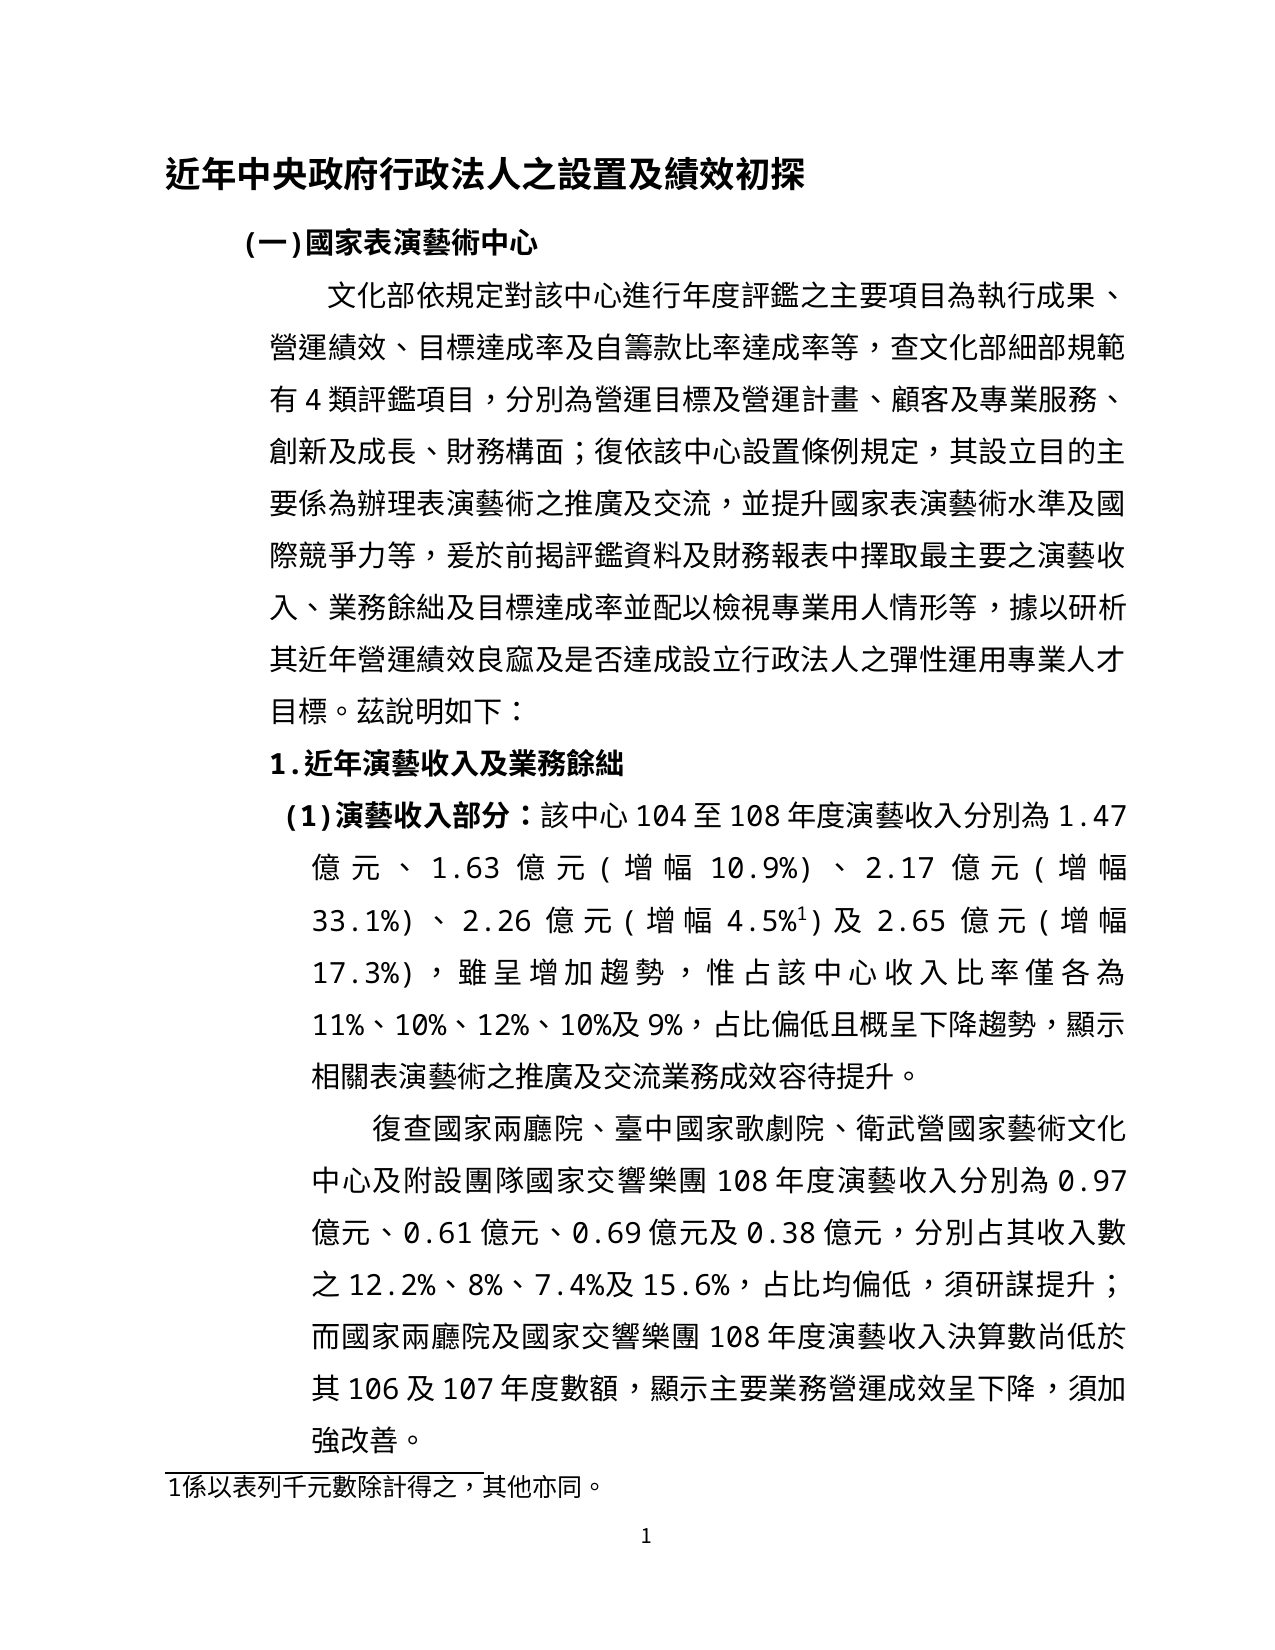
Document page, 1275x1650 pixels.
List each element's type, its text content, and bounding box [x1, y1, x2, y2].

text 復查國家兩廳院、臺中國家歌劇院、衛武營國家藝術文化中心及附設團隊國家交響樂團108年度演藝收入分別為0.97億元、0.61億元、0.69億元及0.38億元，分別占其收入數之12.2%、8%、7.4%及15.6%，占比均偏低，須研謀提升；而國家兩廳院及國家交響樂團108年度演藝收入決算數尚低於其106及107年度數額，顯示主要業務營運成效呈下降，須加強改善。 [282, 1098, 1127, 1462]
text 近年中央政府行政法人之設置及績效初探 [165, 148, 1142, 198]
text 係以表列千元數除計得之，其他亦同。 [167, 1473, 1127, 1502]
text (1)演藝收入部分：該中心104至108年度演藝收入分別為1.47億元、1.63億元(增幅10.9%)、2.17億元(增幅33.1%)、2.26億元(增幅4.5%)及2.65億元(增幅17.3%)，雖呈增加趨勢，惟占該中心收入比率僅各為11%、10%、12%、10%及9%，占比偏低且概呈下降趨勢，顯示相關表演藝術之推廣及交流業務成效容待提升。 [282, 785, 1127, 1098]
text (一)國家表演藝術中心 [224, 212, 1127, 264]
text 1.近年演藝收入及業務餘絀 [269, 733, 1127, 785]
text 文化部依規定對該中心進行年度評鑑之主要項目為執行成果、營運績效、目標達成率及自籌款比率達成率等，查文化部細部規範有4類評鑑項目，分別為營運目標及營運計畫、顧客及專業服務、創新及成長、財務構面；復依該中心設置條例規定，其設立目的主要係為辦理表演藝術之推廣及交流，並提升國家表演藝術水準及國際競爭力等，爰於前揭評鑑資料及財務報表中擇取最主要之演藝收入、業務餘絀及目標達成率並配以檢視專業用人情形等，據以研析其近年營運績效良窳及是否達成設立行政法人之彈性運用專業人才目標。茲說明如下： [269, 264, 1127, 733]
